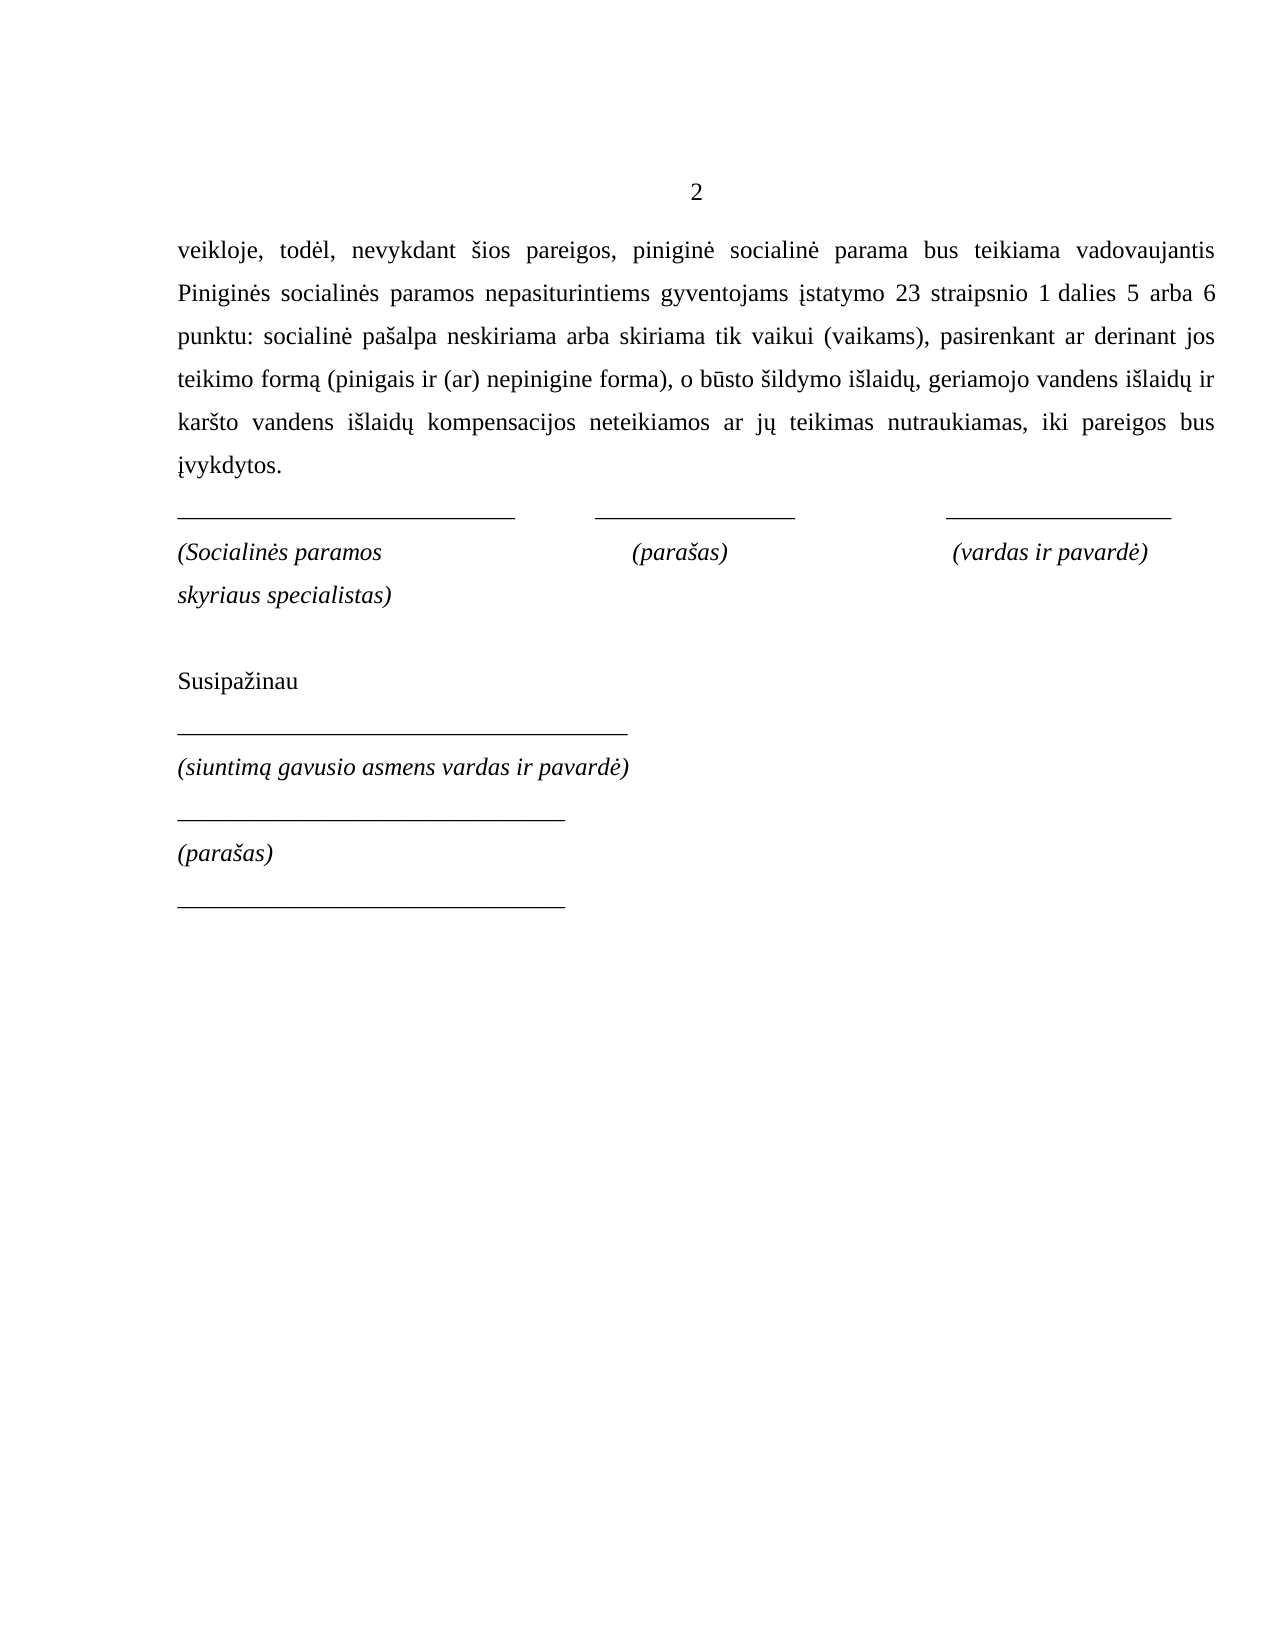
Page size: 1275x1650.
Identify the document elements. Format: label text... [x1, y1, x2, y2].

text (Socialinės paramos (parašas) (vardas ir pavardė) [177, 537, 1216, 565]
text _______________________________ [177, 795, 1216, 824]
text ____________________________________ [177, 709, 1216, 738]
text (siuntimą gavusio asmens vardas ir pavardė) [177, 752, 1216, 781]
text ___________________________ ________________ __________________ [177, 493, 1216, 522]
text (parašas) [177, 838, 1216, 867]
text _______________________________ [177, 882, 1216, 910]
text skyriaus specialistas) [177, 580, 1216, 608]
text veikloje, todėl, nevykdant šios pareigos, piniginė socialinė parama bus teikiama vadovaujantis Piniginės socialinės paramos nepasiturintiems gyventojams įstatymo 23 straipsnio 1 dalies 5 arba 6 punktu: socialinė pašalpa neskiriama arba skiriama tik vaikui (vaikams), pasirenkant ar derinant jos teikimo formą (pinigais ir (ar) nepinigine forma), o būsto šildymo išlaidų, geriamojo vandens išlaidų ir karšto vandens išlaidų kompensacijos neteikiamos ar jų teikimas nutraukiamas, iki pareigos bus įvykdytos. [177, 235, 1216, 479]
text Susipažinau [177, 666, 1216, 695]
